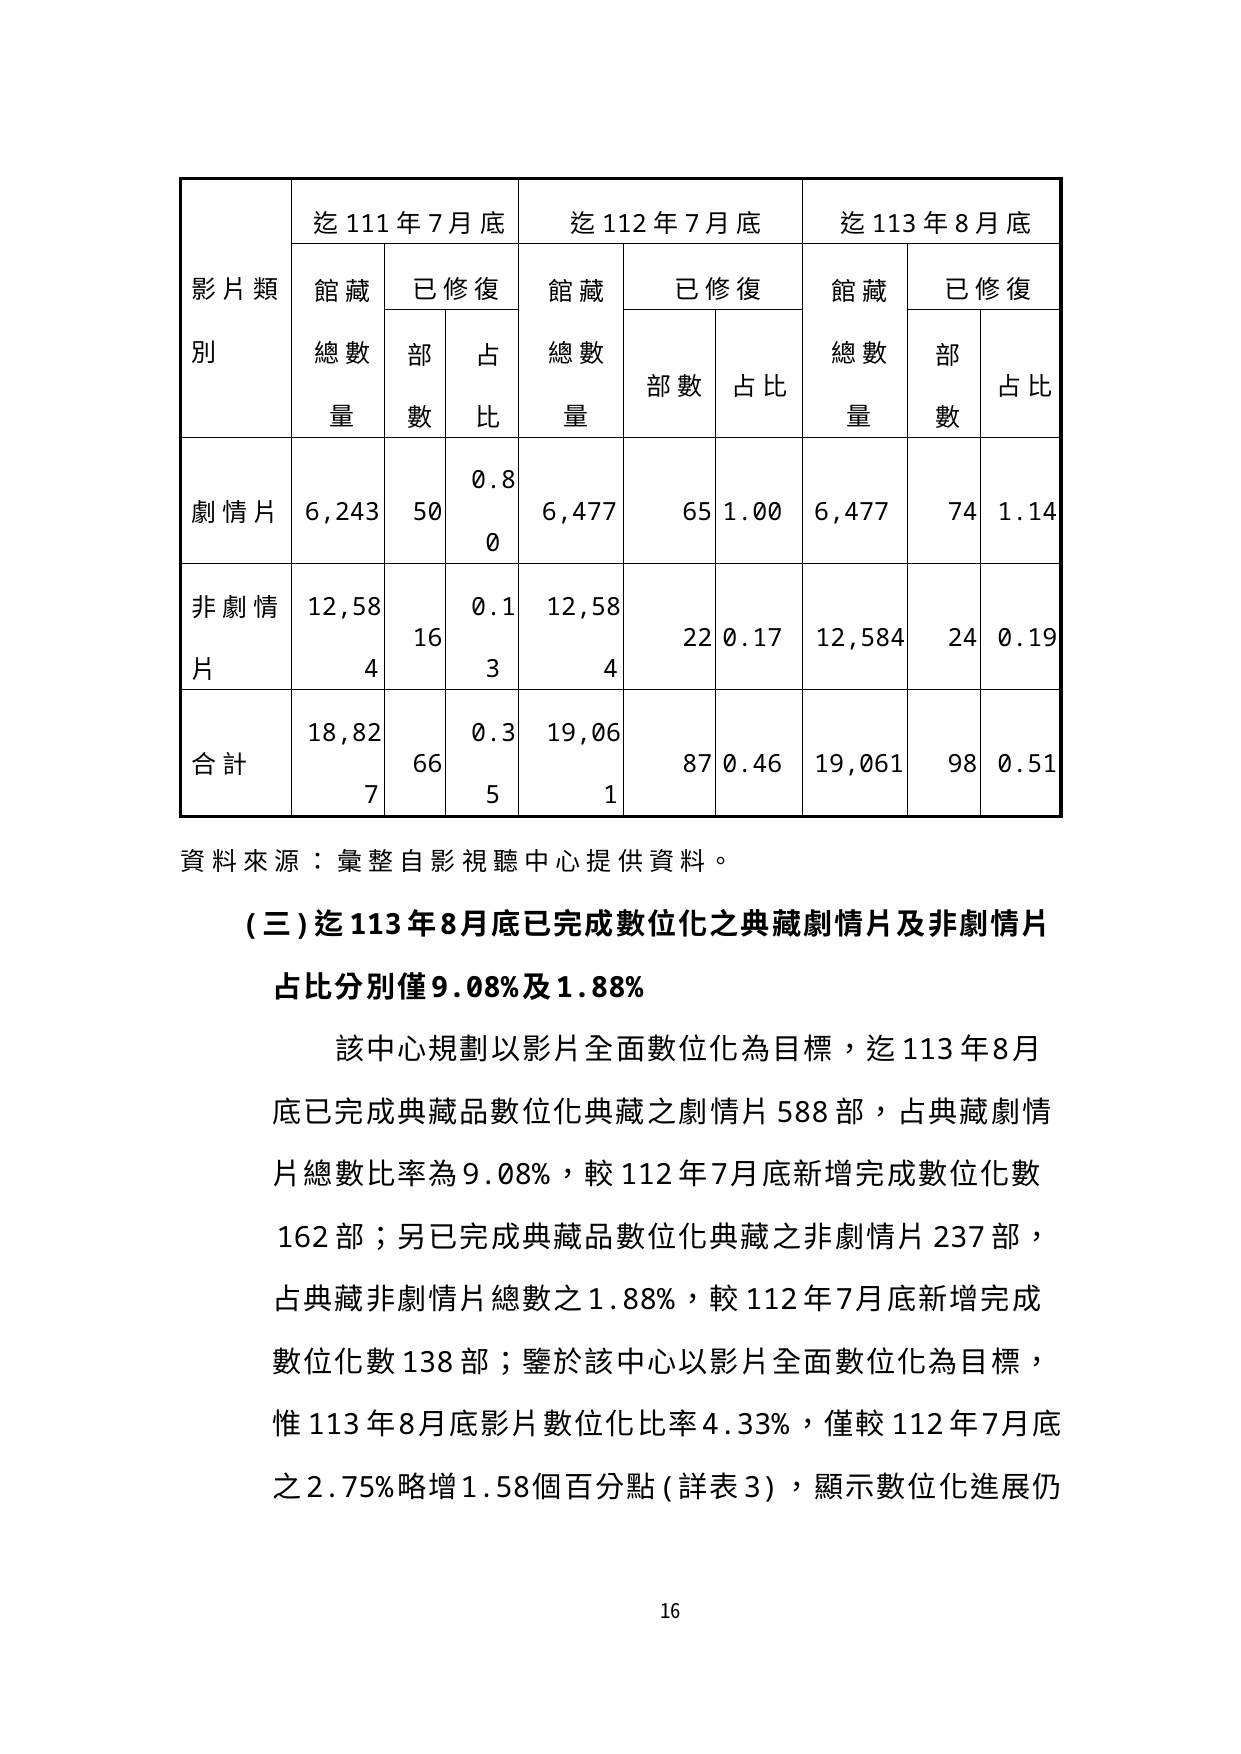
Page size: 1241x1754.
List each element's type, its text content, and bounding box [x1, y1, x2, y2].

table_header 迄113年8月底 [803, 180, 1059, 243]
table_cell 6,477 [519, 438, 623, 563]
table_cell 24 [908, 564, 980, 689]
table_cell 66 [385, 690, 445, 815]
table_cell 12,584 [803, 564, 907, 689]
table_header 迄112年7月底 [519, 180, 802, 243]
table_cell 已修復 [624, 244, 802, 308]
table_cell 87 [624, 690, 715, 815]
table_cell 合計 [182, 690, 291, 815]
table_cell 占比 [716, 310, 802, 437]
table_cell 館藏總數量 [519, 244, 623, 437]
table_cell 館藏總數量 [292, 244, 384, 437]
table_cell 占比 [981, 310, 1059, 437]
table_cell 0.46 [716, 690, 802, 815]
table_cell 6,477 [803, 438, 907, 563]
table_cell 已修復 [908, 244, 1059, 308]
table_cell 已修復 [385, 244, 518, 308]
table_cell 1.14 [981, 438, 1059, 563]
table_cell 部數 [624, 310, 715, 437]
table_cell 12,584 [519, 564, 623, 689]
table_cell 0.17 [716, 564, 802, 689]
table_cell 50 [385, 438, 445, 563]
table_cell 劇情片 [182, 438, 291, 563]
table_cell 19,061 [803, 690, 907, 815]
table_cell 98 [908, 690, 980, 815]
table_cell 16 [385, 564, 445, 689]
table_cell 0.19 [981, 564, 1059, 689]
table_cell 1.00 [716, 438, 802, 563]
table_cell 12,584 [292, 564, 384, 689]
table_cell 22 [624, 564, 715, 689]
table_cell 6,243 [292, 438, 384, 563]
table_header 迄111年7月底 [292, 180, 518, 243]
table_cell 0.51 [981, 690, 1059, 815]
table_cell 非劇情片 [182, 564, 291, 689]
table_header 影片類別 [182, 180, 291, 437]
table_cell 部數 [385, 310, 445, 437]
table_cell 占比 [446, 310, 518, 437]
table_cell 18,827 [292, 690, 384, 815]
table_cell 19,061 [519, 690, 623, 815]
table_cell 0.13 [446, 564, 518, 689]
table_cell 0.80 [446, 438, 518, 563]
table_cell 部數 [908, 310, 980, 437]
text 該中心規劃以影片全面數位化為目標，迄113年8月底已完成典藏品數位化典藏之劇情片588部，占典藏劇情片總數比率為9.08%，較112年7月底新增完成數位化數162部；另已完成典藏品數位化典藏之非劇情片237部，占典藏非劇情片總數之1.88%，較112年7月底新增完成數位化數138部；鑒於該中心以影片全面數位化為目標，惟113年8月底影片數位化比率4.33%，僅較112年7月底之2.75%略增1.58個百分點(詳表3)，顯示數位化進展仍 [266, 1005, 1063, 1505]
table_cell 0.35 [446, 690, 518, 815]
text (三)迄113年8月底已完成數位化之典藏劇情片及非劇情片占比分別僅9.08%及1.88% [236, 880, 1063, 1005]
table_cell 65 [624, 438, 715, 563]
table_cell 館藏總數量 [803, 244, 907, 437]
text 資料來源：彙整自影視聽中心提供資料。 [177, 818, 1063, 880]
table_cell 74 [908, 438, 980, 563]
